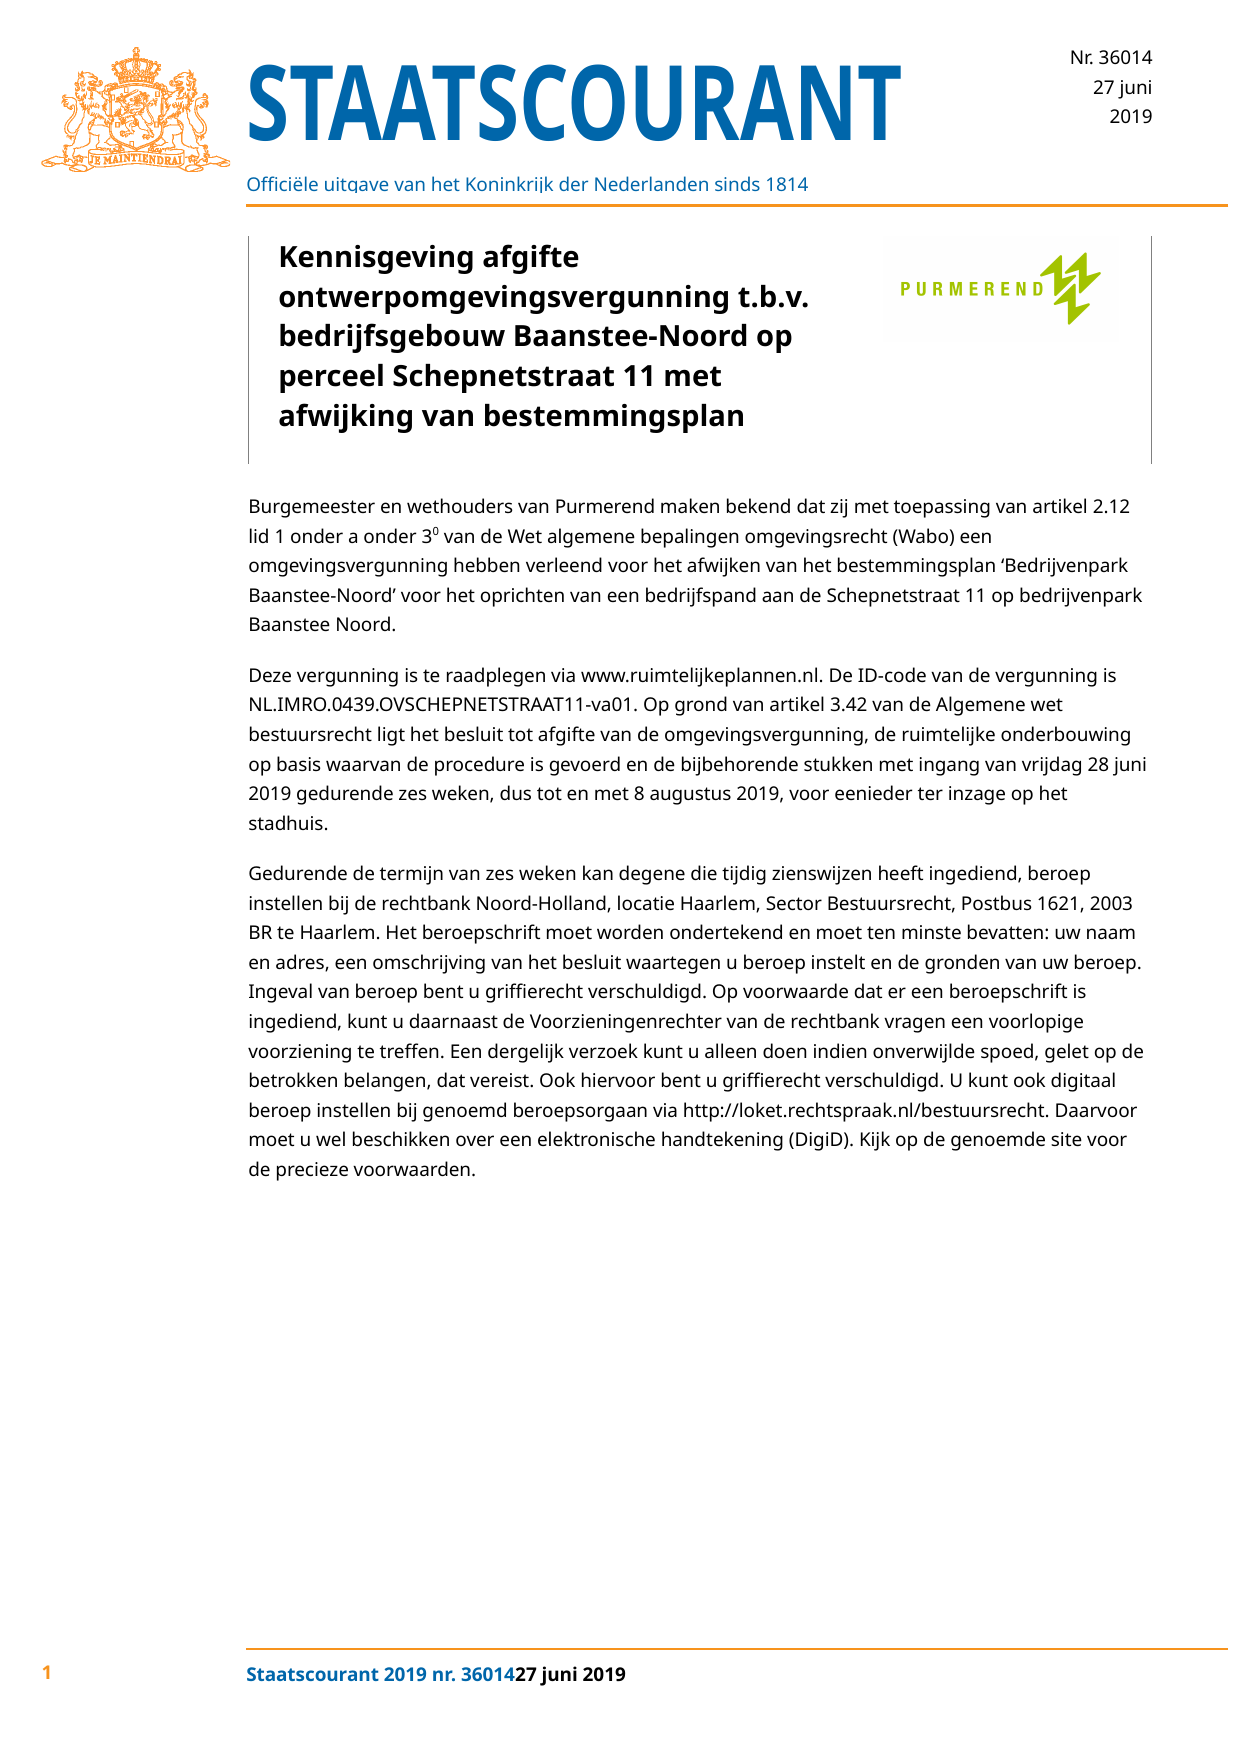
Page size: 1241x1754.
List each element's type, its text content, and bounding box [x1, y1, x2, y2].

text Deze vergunning is te raadplegen via www.ruimtelijkeplannen.nl. De ID-code van de vergunning is NL.IMRO.0439.OVSCHEPNETSTRAAT11-va01. Op grond van artikel 3.42 van de Algemene wet bestuursrecht ligt het besluit tot afgifte van de omgevingsvergunning, de ruimtelijke onderbouwing op basis waarvan de procedure is gevoerd en de bijbehorende stukken met ingang van vrijdag 28 juni 2019 gedurende zes weken, dus tot en met 8 augustus 2019, voor eenieder ter inzage op het stadhuis. [248, 662, 1152, 836]
picture [41, 47, 231, 172]
text Gedurende de termijn van zes weken kan degene die tijdig zienswijzen heeft ingediend, beroep instellen bij de rechtbank Noord-Holland, locatie Haarlem, Sector Bestuursrecht, Postbus 1621, 2003 BR te Haarlem. Het beroepschrift moet worden ondertekend en moet ten minste bevatten: uw naam en adres, een omschrijving van het besluit waartegen u beroep instelt en de gronden van uw beroep. Ingeval van beroep bent u griffierecht verschuldigd. Op voorwaarde dat er een beroepschrift is ingediend, kunt u daarnaast de Voorzieningenrechter van de rechtbank vragen een voorlopige voorziening te treffen. Een dergelijk verzoek kunt u alleen doen indien onverwijlde spoed, gelet op de betrokken belangen, dat vereist. Ook hiervoor bent u griffierecht verschuldigd. U kunt ook digitaal beroep instellen bij genoemd beroepsorgaan via http://loket.rechtspraak.nl/bestuursrecht. Daarvoor moet u wel beschikken over een elektronische handtekening (DigiD). Kijk op de genoemde site voor de precieze voorwaarden. [248, 860, 1152, 1182]
text Burgemeester en wethouders van Purmerend maken bekend dat zij met toepassing van artikel 2.12 lid 1 onder a onder 30 van de Wet algemene bepalingen omgevingsrecht (Wabo) een omgevingsvergunning hebben verleend voor het afwijken van het bestemmingsplan ‘Bedrijvenpark Baanstee-Noord’ voor het oprichten van een bedrijfspand aan de Schepnetstraat 11 op bedrijvenpark Baanstee Noord. [248, 493, 1152, 637]
table_header [850, 236, 1151, 464]
picture [882, 236, 1119, 342]
table_header Kennisgeving afgifte ontwerpomgevingsvergunning t.b.v. bedrijfsgebouw Baanstee-Noord op perceel Schepnetstraat 11 met afwijking van bestemmingsplan [249, 236, 850, 464]
